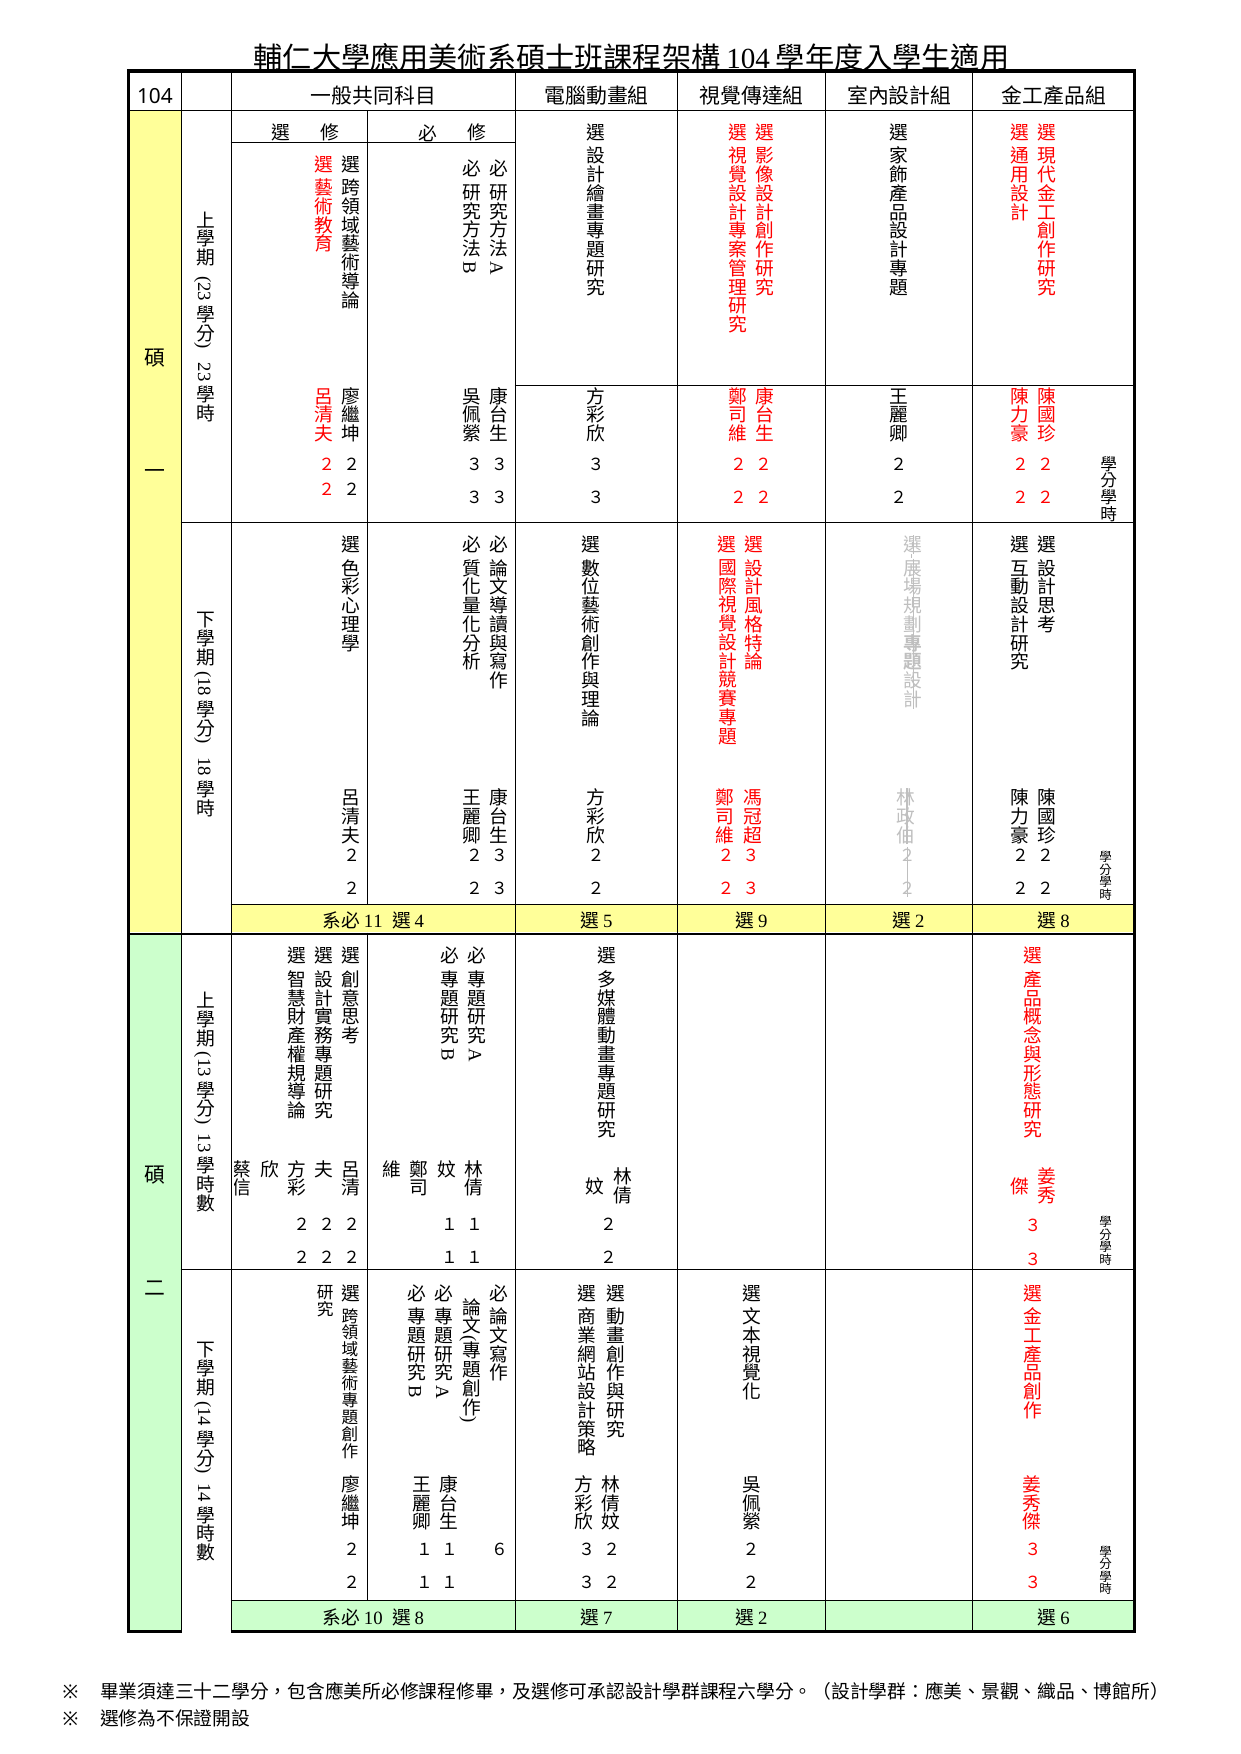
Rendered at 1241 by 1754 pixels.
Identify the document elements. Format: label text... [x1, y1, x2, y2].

table_cell 廖繼坤 [232, 1472, 367, 1537]
table_cell 馮冠超 鄭司維 [678, 787, 825, 846]
table_header 一般共同科目 [232, 73, 515, 110]
table_cell 選 設計繪畫專題研究 [516, 111, 677, 385]
table_cell [826, 935, 972, 1156]
table_cell 林倩妏 [516, 1156, 677, 1212]
table_cell ２ ２ [678, 1538, 825, 1600]
table_cell ３ ３ ２ ２ [678, 846, 825, 904]
table_cell ３ ３ [973, 1538, 1094, 1600]
table_cell ２ ２ [516, 1213, 677, 1268]
table_cell 方彩欣 [516, 787, 677, 846]
list 選修為不保證開設 [62, 1704, 1200, 1731]
table_cell 選 創意思考 選 設計實務專題研究 選 智慧財產權規導論 [232, 935, 367, 1156]
table_cell ２ ２ [826, 454, 972, 522]
table_cell 選2 [678, 1601, 825, 1630]
table_cell 學分學時 [1094, 454, 1133, 522]
table_header 104 [130, 73, 181, 110]
table_cell 系必10 選8 [232, 1601, 515, 1630]
table_cell 選 跨領域藝術導論 選 藝術教育 [232, 143, 367, 385]
table_cell ２ ２ [232, 846, 367, 904]
table_cell [826, 1538, 972, 1600]
table_cell 選5 [516, 905, 677, 932]
table_cell 碩 二 [130, 935, 181, 1630]
table_cell 選 現代金工創作研究 選 通用設計 [973, 111, 1094, 385]
table_cell ２ ２ [516, 846, 677, 904]
table_cell ２ ２ ２ ２ ２ ２ [232, 1213, 367, 1268]
table_cell ２ ２ ２ ２ [232, 454, 367, 522]
list 畢業須達三十二學分，包含應美所必修課程修畢，及選修可承認設計學群課程六學分。（設計學群：應美、景觀、織品、博館所） [62, 1677, 1200, 1704]
table_cell 選 文本視覺化 [678, 1270, 825, 1472]
table_header 視覺傳達組 [678, 73, 825, 110]
table_cell 選 設計思考 選 互動設計研究 [973, 523, 1094, 787]
table_cell 下學期 (18學分) 18學時 [182, 523, 231, 904]
table_cell 選 多媒體動畫專題研究 [516, 935, 677, 1156]
table_cell [826, 1472, 972, 1537]
table_cell [1094, 386, 1133, 454]
table_cell ６ １ １ １ １ [368, 1538, 515, 1600]
table_cell 必 論文導讀與寫作 必 質化量化分析 [368, 523, 515, 787]
table_cell 康台生 王麗卿 [368, 1472, 515, 1537]
table_cell ２ ２ ２ ２ [973, 454, 1094, 522]
table_cell [678, 1156, 825, 1212]
table_cell 下學期 (14學分) 14學時數 [182, 1270, 231, 1630]
table_cell 選 金工產品創作 [973, 1270, 1094, 1472]
table_cell 選8 [973, 905, 1133, 932]
table_cell 康台生 吳佩縈 [368, 385, 515, 454]
table_cell ２ ２ ２ ２ [973, 846, 1094, 904]
table_cell 林政伯 [826, 787, 972, 846]
table_cell 陳國珍 陳力豪 [973, 386, 1094, 454]
table_cell 王麗卿 [826, 386, 972, 454]
table_cell [1094, 787, 1133, 846]
table_cell ３ ３ [973, 1213, 1094, 1268]
table_cell 必 論文寫作 論文(專題創作) 必 專題研究A 必 專題研究B [368, 1270, 515, 1472]
table_header 金工產品組 [973, 73, 1133, 110]
table_cell 上學期 (23學分) 23學時 [182, 111, 231, 522]
table_cell [678, 1213, 825, 1268]
table_cell 選 家飾產品設計專題 [826, 111, 972, 385]
table_cell 方彩欣 [516, 386, 677, 454]
table_cell 選 動畫創作與研究 選 商業網站設計策略 [516, 1270, 677, 1472]
table_header 電腦動畫組 [516, 73, 677, 110]
table_cell 選7 [516, 1601, 677, 1630]
table_cell 選 數位藝術創作與理論 [516, 523, 677, 787]
table_cell 選6 [973, 1601, 1133, 1630]
table_cell 系必11 選4 [232, 905, 515, 932]
table_cell [1094, 1472, 1133, 1537]
table_cell 林倩妏 鄭司維 [368, 1156, 515, 1212]
table_cell ２ ２ [232, 1538, 367, 1600]
table_cell [826, 1270, 972, 1472]
table_cell ３ ３ ３ ３ [368, 454, 515, 522]
table_cell 林倩妏 方彩欣 [516, 1472, 677, 1537]
table_cell 姜秀傑 [973, 1156, 1094, 1212]
table_cell ３ ３ [516, 454, 677, 522]
table_cell 姜秀傑 [973, 1472, 1094, 1537]
table_cell [826, 1601, 972, 1630]
table_cell 選 展場規劃專題設計 [826, 523, 972, 787]
table_cell [1094, 111, 1133, 385]
table_cell 選 跨領域藝術專題創作研究 [232, 1270, 367, 1472]
table_cell １ １ １ １ [368, 1213, 515, 1268]
table_cell 學分學時 [1094, 1213, 1133, 1268]
table_cell 選2 [826, 905, 972, 932]
table_cell [1094, 935, 1133, 1156]
table_cell 學分學時 [1094, 1538, 1133, 1600]
table_cell [678, 935, 825, 1156]
table_cell [1094, 1270, 1133, 1472]
table_cell [1094, 523, 1133, 787]
table_cell 選 影像設計創作研究 選 視覺設計專案管理研究 [678, 111, 825, 385]
table_header 室內設計組 [826, 73, 972, 110]
table_cell 碩 一 [130, 111, 181, 932]
table_cell [182, 904, 231, 932]
table_cell 選 設計風格特論 選 國際視覺設計競賽專題 [678, 523, 825, 787]
table_cell 選9 [678, 905, 825, 932]
table_cell 陳國珍 陳力豪 [973, 787, 1094, 846]
table_cell ２ ２ [826, 846, 972, 904]
table_cell [826, 1156, 972, 1212]
table_cell 康台生 鄭司維 [678, 386, 825, 454]
table_cell 呂清夫 [232, 787, 367, 846]
table_cell 康台生 王麗卿 [368, 787, 515, 846]
table_cell 學分學時 [1094, 846, 1133, 904]
table_cell [1094, 1156, 1133, 1212]
table_cell 吳佩縈 [678, 1472, 825, 1537]
table_cell 上學期 (13學分) 13學時數 [182, 935, 231, 1268]
table_cell 修 選 [232, 111, 367, 142]
table_cell 必 研究方法A 必 研究方法B [368, 143, 515, 385]
table_cell ２ ２ ３ ３ [516, 1538, 677, 1600]
table_cell 修 必 [368, 111, 515, 142]
table_cell 選 色彩心理學 [232, 523, 367, 787]
table_cell ３ ３ ２ ２ [368, 846, 515, 904]
table_header [182, 73, 231, 110]
table_cell 呂清夫 方彩欣 蔡信章 [232, 1156, 367, 1212]
table_cell ２ ２ ２ ２ [678, 454, 825, 522]
table_cell 選 產品概念與形態研究 [973, 935, 1094, 1156]
table_cell [826, 1213, 972, 1268]
table_cell 廖繼坤 呂清夫 [232, 385, 367, 454]
table_cell 必 專題研究A 必 專題研究B [368, 935, 515, 1156]
